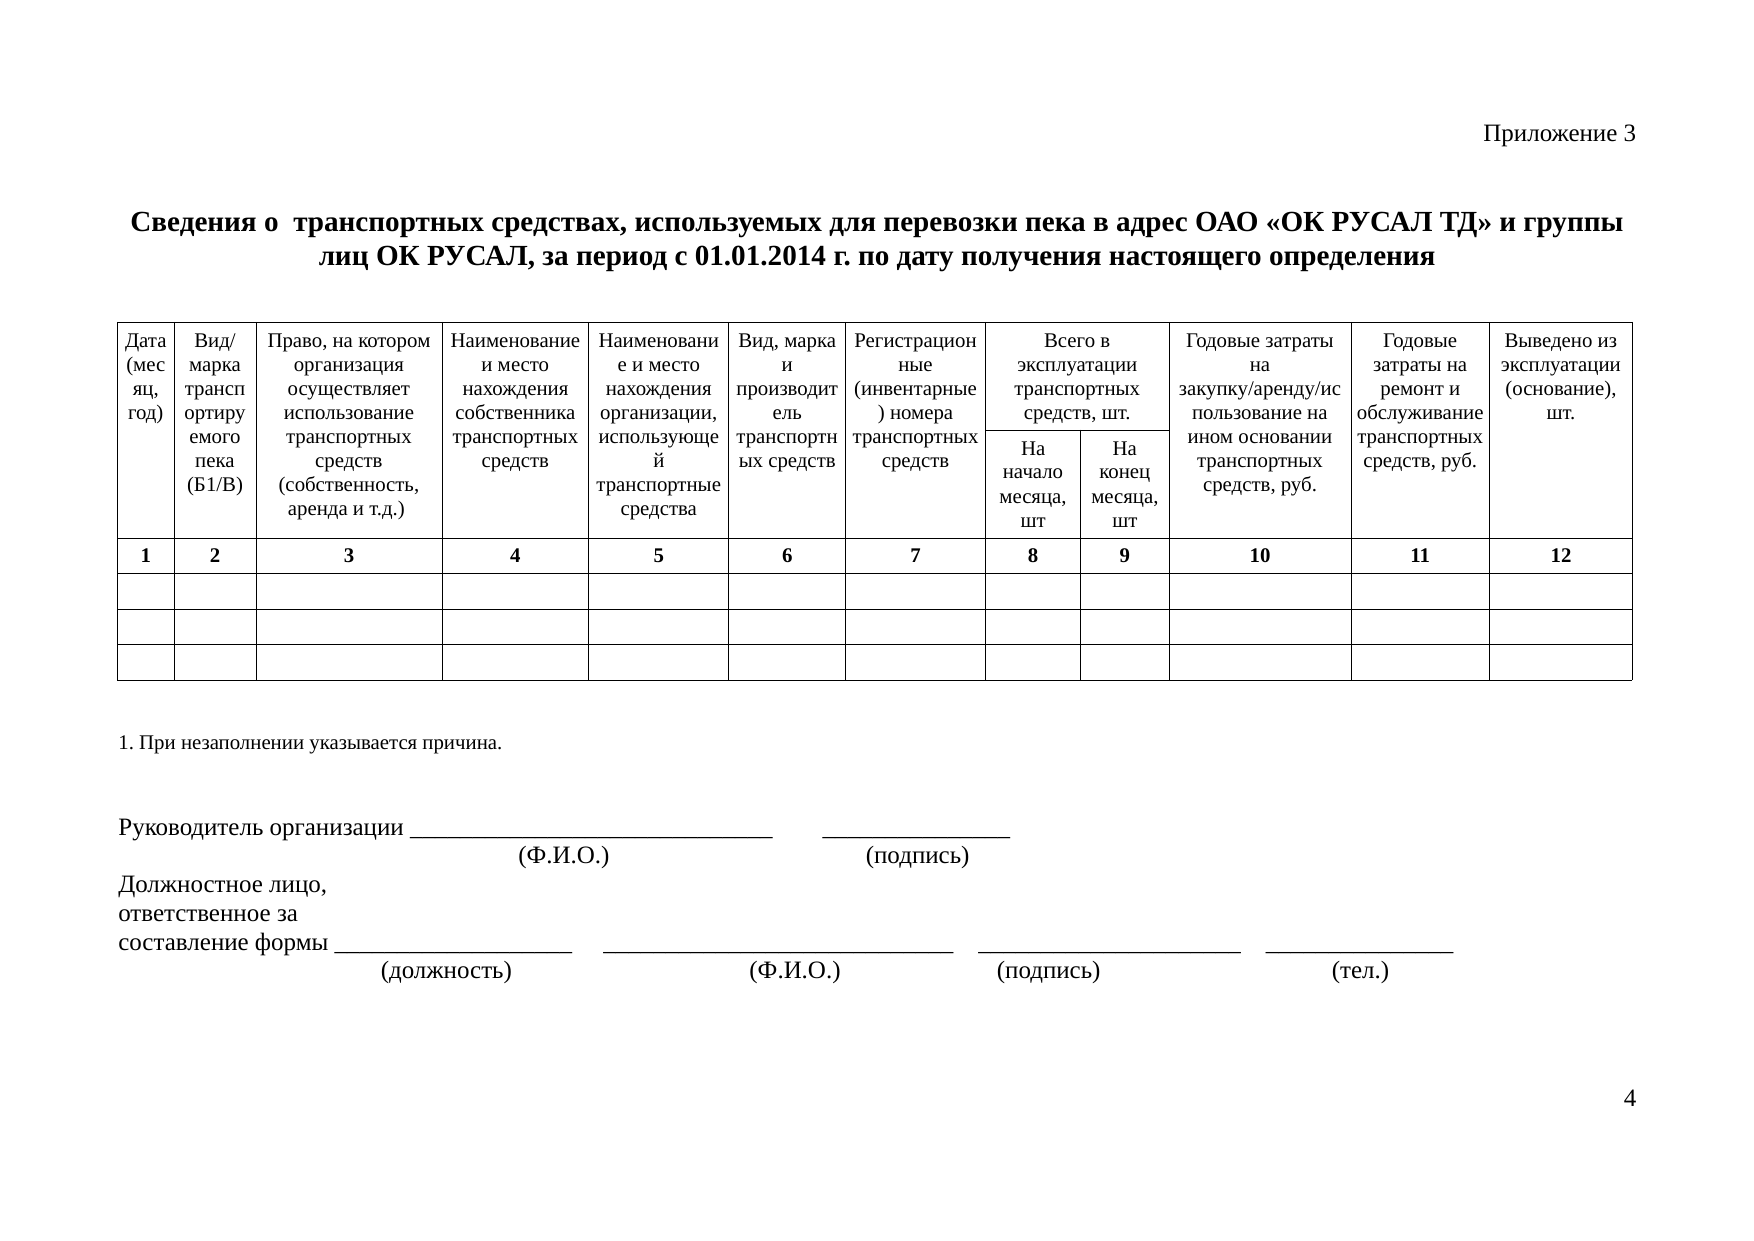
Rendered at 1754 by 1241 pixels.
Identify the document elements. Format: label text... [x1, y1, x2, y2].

text (Ф.И.О.) (подпись) [118, 841, 1636, 869]
table_cell [1490, 574, 1632, 609]
text 1. При незаполнении указывается причина. [118, 730, 1636, 754]
table_header Всего в эксплуатации транспортных средств, шт. [986, 323, 1169, 429]
table_cell [846, 610, 985, 644]
table_cell [1490, 610, 1632, 644]
table_cell [1081, 574, 1169, 609]
table_cell [443, 645, 588, 680]
table_cell 12 [1490, 539, 1632, 573]
table_cell [1170, 574, 1351, 609]
table_cell [846, 645, 985, 680]
table_cell [729, 610, 845, 644]
table_cell [1352, 610, 1489, 644]
table_cell 9 [1081, 539, 1169, 573]
table_cell 3 [257, 539, 442, 573]
table_cell [257, 645, 442, 680]
table_header Наименование и место нахождения собственника транспортных средств [443, 323, 588, 537]
table_cell [589, 645, 728, 680]
text 4 [118, 1083, 1636, 1112]
table_cell [846, 574, 985, 609]
table_cell [175, 574, 256, 609]
table_cell [1081, 610, 1169, 644]
table_cell [986, 574, 1080, 609]
table_cell [729, 645, 845, 680]
table_header Наименование и место нахождения организации, использующей транспортные средства [589, 323, 728, 537]
table_cell [1170, 645, 1351, 680]
table_header Вид, марка и производитель транспортных средств [729, 323, 845, 537]
table_cell [118, 610, 174, 644]
text Должностное лицо, [118, 869, 1636, 898]
table_cell [118, 574, 174, 609]
table_cell [118, 645, 174, 680]
table_cell [257, 610, 442, 644]
table_header Выведено из эксплуатации (основание), шт. [1490, 323, 1632, 537]
table_header Регистрационные (инвентарные) номера транспортных средств [846, 323, 985, 537]
table_cell [175, 645, 256, 680]
table_cell 4 [443, 539, 588, 573]
table_header Годовые затраты на закупку/аренду/использование на ином основании транспортных средств, руб. [1170, 323, 1351, 537]
text составление формы ___________________ ____________________________ _____________________ _______________ [118, 927, 1636, 956]
table_cell [986, 645, 1080, 680]
table_cell 2 [175, 539, 256, 573]
table_header Дата (месяц, год) [118, 323, 174, 537]
table_cell 6 [729, 539, 845, 573]
table_cell [257, 574, 442, 609]
table_cell [1490, 645, 1632, 680]
table_cell [1352, 574, 1489, 609]
table_cell 8 [986, 539, 1080, 573]
table_header Годовые затраты на ремонт и обслуживание транспортных средств, руб. [1352, 323, 1489, 537]
table_cell [1352, 645, 1489, 680]
table_cell [443, 574, 588, 609]
text Руководитель организации _____________________________ _______________ [118, 812, 1636, 841]
table_header Вид/марка транспортируемого пека (Б1/В) [175, 323, 256, 537]
table_cell [175, 610, 256, 644]
text Приложение 3 [118, 118, 1636, 147]
table_header Право, на котором организация осуществляет использование транспортных средств (собственность, аренда и т.д.) [257, 323, 442, 537]
table_cell [443, 610, 588, 644]
table_cell 1 [118, 539, 174, 573]
table_cell [1170, 610, 1351, 644]
table_cell [986, 610, 1080, 644]
table_cell 11 [1352, 539, 1489, 573]
table_cell [589, 574, 728, 609]
table_cell 10 [1170, 539, 1351, 573]
table_cell [1081, 645, 1169, 680]
table_cell [589, 610, 728, 644]
table_cell На конец месяца, шт [1081, 431, 1169, 537]
text (должность) (Ф.И.О.) (подпись) (тел.) [118, 956, 1636, 984]
text Сведения о транспортных средствах, используемых для перевозки пека в адрес ОАО «ОК РУСАЛ ТД» и группы лиц ОК РУСАЛ, за период с 01.01.2014 г. по дату получения настоящего определения [118, 204, 1636, 271]
table_cell 5 [589, 539, 728, 573]
table_cell [729, 574, 845, 609]
table_cell На начало месяца, шт [986, 431, 1080, 537]
text ответственное за [118, 898, 1636, 927]
table_cell 7 [846, 539, 985, 573]
